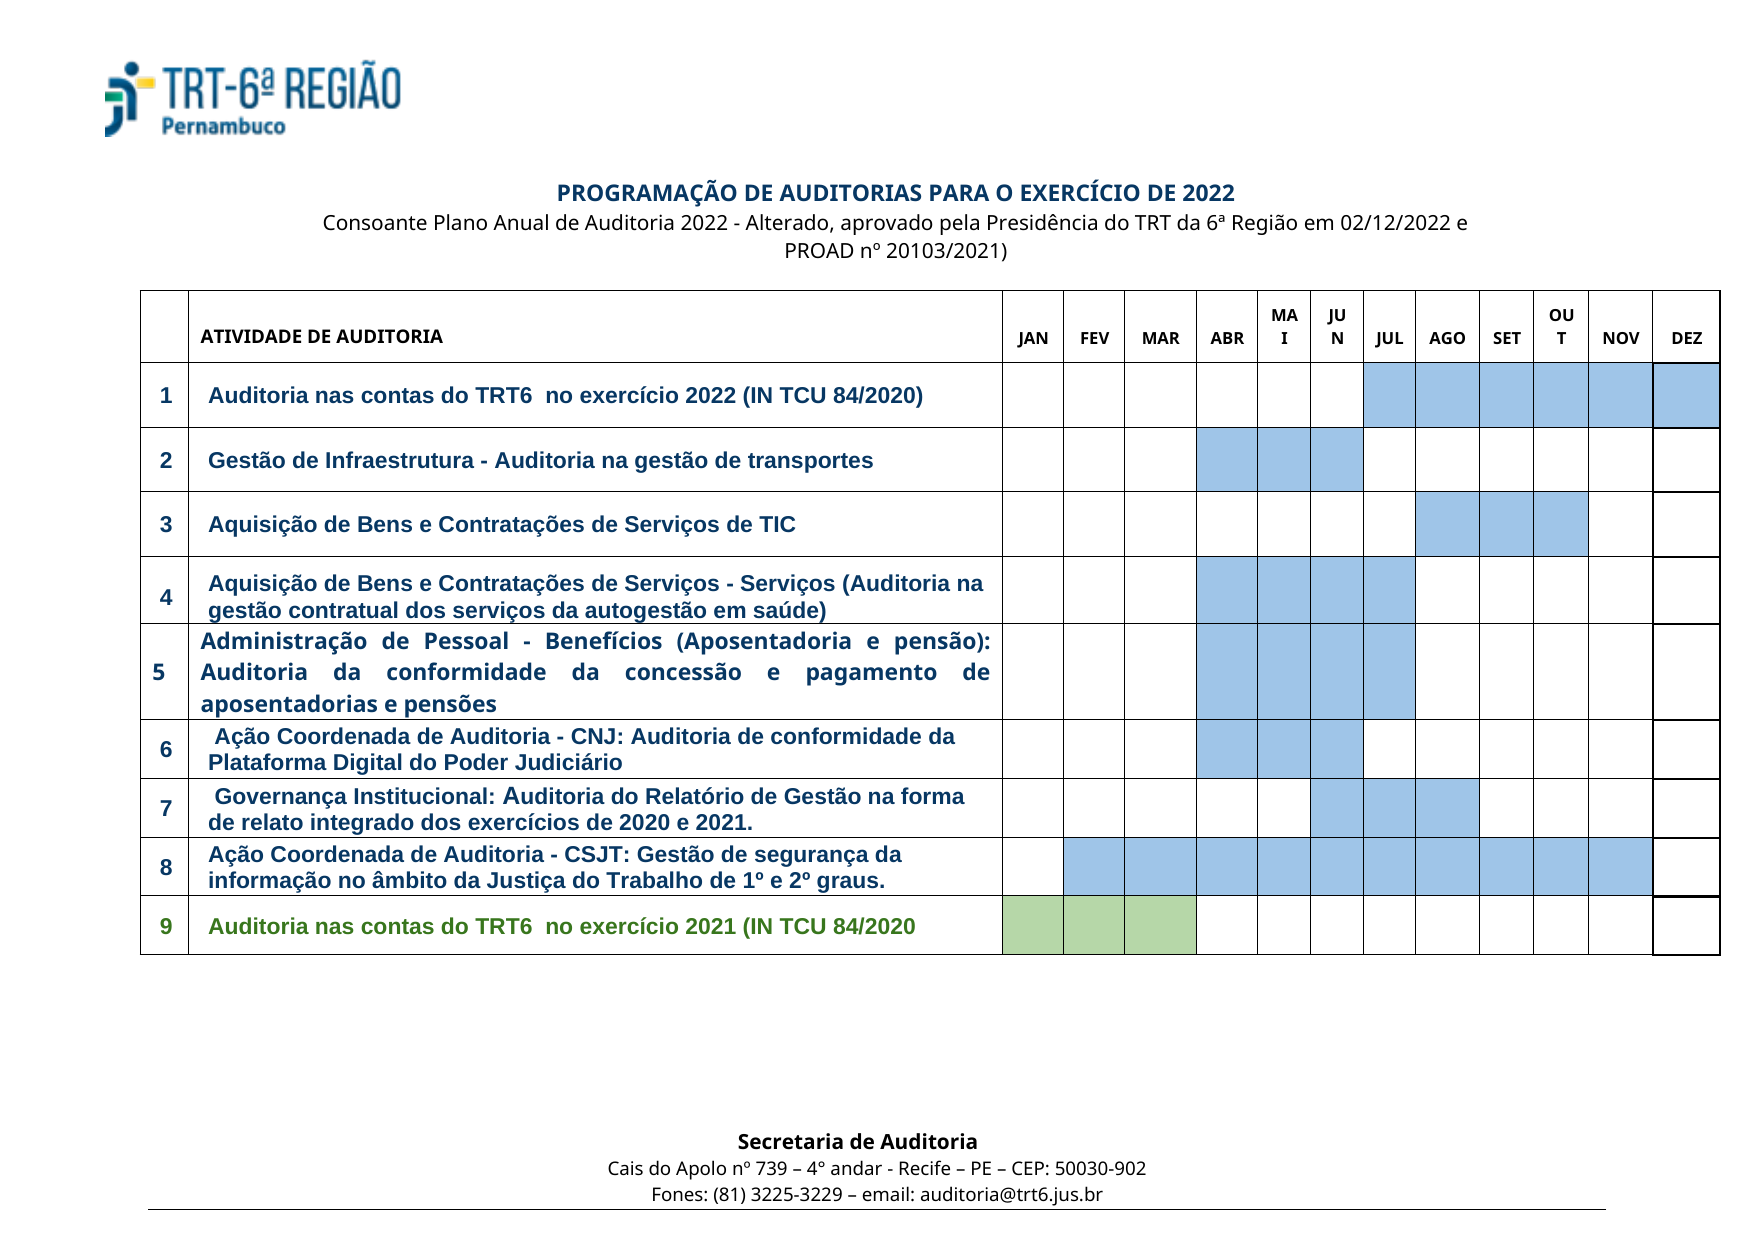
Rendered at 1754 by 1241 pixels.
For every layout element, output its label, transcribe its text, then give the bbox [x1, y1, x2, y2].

table_cell [1311, 492, 1363, 556]
table_cell [1064, 838, 1124, 895]
table_cell [1654, 493, 1719, 556]
table_cell [1364, 838, 1415, 895]
table_cell [1589, 492, 1652, 556]
table_cell [1258, 428, 1310, 491]
table_cell Aquisição de Bens e Contratações de Serviços de TIC [189, 492, 1002, 556]
table_cell [1197, 720, 1257, 778]
table_cell [1258, 363, 1310, 427]
table_cell [1311, 557, 1363, 623]
table_cell 6 [141, 720, 188, 778]
table_cell [1416, 896, 1479, 954]
table_cell [1480, 779, 1533, 837]
table_cell [1534, 838, 1588, 895]
table_cell [1654, 625, 1719, 719]
table_cell [1364, 557, 1415, 623]
table_cell [1125, 624, 1196, 719]
table_cell Aquisição de Bens e Contratações de Serviços - Serviços (Auditoria na gestão contratual dos serviços da autogestão em saúde) [189, 557, 1002, 623]
table_cell [1197, 363, 1257, 427]
table_cell [1364, 492, 1415, 556]
table_cell [1534, 363, 1588, 427]
table_cell [1589, 896, 1652, 954]
table_cell [1125, 428, 1196, 491]
table_cell [1003, 720, 1063, 778]
table_cell [1364, 779, 1415, 837]
table_cell [1258, 779, 1310, 837]
table_cell [1003, 624, 1063, 719]
table_cell [1416, 720, 1479, 778]
table_header NOV [1589, 291, 1652, 362]
table_cell [1003, 363, 1063, 427]
table_cell [1064, 557, 1124, 623]
table_header AGO [1416, 291, 1479, 362]
table_cell [1125, 720, 1196, 778]
table_cell [1064, 720, 1124, 778]
table_cell 5 [141, 624, 188, 719]
table_header DEZ [1653, 291, 1719, 362]
table_cell [1197, 492, 1257, 556]
table_cell [1534, 896, 1588, 954]
table_cell [1311, 624, 1363, 719]
table_cell [1480, 838, 1533, 895]
table_header MAI [1258, 291, 1310, 362]
table_cell 3 [141, 492, 188, 556]
table_cell [1064, 896, 1124, 954]
table_cell [1197, 838, 1257, 895]
table_cell [1480, 428, 1533, 491]
text PROAD nº 20103/2021) [185, 236, 1606, 265]
table_cell [1364, 624, 1415, 719]
table_cell 8 [141, 838, 188, 895]
table_cell [1125, 779, 1196, 837]
table_cell [1589, 557, 1652, 623]
table_cell [1197, 779, 1257, 837]
table_cell [1480, 492, 1533, 556]
table_cell Ação Coordenada de Auditoria - CSJT: Gestão de segurança da informação no âmbito da Justiça do Trabalho de 1º e 2º graus. [189, 838, 1002, 895]
table_cell [1258, 624, 1310, 719]
table_cell [1064, 428, 1124, 491]
table_cell [1258, 557, 1310, 623]
table_cell [1654, 429, 1719, 491]
table_cell [1534, 428, 1588, 491]
table_cell [1416, 492, 1479, 556]
table_cell [1589, 779, 1652, 837]
table_header JUN [1311, 291, 1363, 362]
table_cell [1125, 557, 1196, 623]
table_cell [1589, 363, 1652, 427]
table_cell [1654, 364, 1719, 427]
table_cell [1258, 896, 1310, 954]
table_cell [1589, 838, 1652, 895]
table_cell [1480, 720, 1533, 778]
table_cell [1416, 838, 1479, 895]
table_cell [1197, 557, 1257, 623]
table_cell Governança Institucional: Auditoria do Relatório de Gestão na forma de relato integrado dos exercícios de 2020 e 2021. [189, 779, 1002, 837]
text Consoante Plano Anual de Auditoria 2022 - Alterado, aprovado pela Presidência do TRT da 6ª Região em 02/12/2022 e [185, 208, 1606, 236]
table_header ABR [1197, 291, 1257, 362]
table_cell Auditoria nas contas do TRT6 no exercício 2022 (IN TCU 84/2020) [189, 363, 1002, 427]
table_cell [1416, 624, 1479, 719]
table_cell [1534, 557, 1588, 623]
table_cell [1589, 720, 1652, 778]
table_cell [1534, 624, 1588, 719]
table_cell 9 [141, 896, 188, 954]
table_cell [1258, 720, 1310, 778]
table_cell [1197, 624, 1257, 719]
table_header SET [1480, 291, 1533, 362]
table_cell [1003, 557, 1063, 623]
table_cell [1258, 492, 1310, 556]
table_header ATIVIDADE DE AUDITORIA [189, 291, 1002, 362]
table_cell [1003, 896, 1063, 954]
table_cell [1311, 896, 1363, 954]
table_cell [1125, 363, 1196, 427]
table_cell Auditoria nas contas do TRT6 no exercício 2021 (IN TCU 84/2020 [189, 896, 1002, 954]
table_cell [1480, 624, 1533, 719]
table_cell Ação Coordenada de Auditoria - CNJ: Auditoria de conformidade da Plataforma Digital do Poder Judiciário [189, 720, 1002, 778]
table_cell [1125, 896, 1196, 954]
table_cell [1589, 624, 1652, 719]
table_cell [1364, 428, 1415, 491]
table_cell [1003, 779, 1063, 837]
table_cell [1364, 720, 1415, 778]
table_cell [1480, 557, 1533, 623]
table_cell 1 [141, 363, 188, 427]
table_cell [1534, 779, 1588, 837]
table_cell [1480, 363, 1533, 427]
table_cell [1064, 624, 1124, 719]
table_cell [1003, 838, 1063, 895]
table_cell [1416, 557, 1479, 623]
table_cell [1416, 779, 1479, 837]
table_cell [1311, 363, 1363, 427]
table_header JUL [1364, 291, 1415, 362]
table_header [141, 291, 188, 362]
table_cell [1480, 896, 1533, 954]
table_cell [1654, 558, 1719, 623]
table_cell 7 [141, 779, 188, 837]
table_cell [1003, 428, 1063, 491]
table_cell [1589, 428, 1652, 491]
table_cell [1311, 428, 1363, 491]
table_cell [1125, 838, 1196, 895]
table_cell [1197, 896, 1257, 954]
table_header FEV [1064, 291, 1124, 362]
table_cell [1258, 838, 1310, 895]
table_cell Administração de Pessoal - Benefícios (Aposentadoria e pensão): Auditoria da conformidade da concessão e pagamento de aposentadorias e pensões [189, 624, 1002, 719]
table_cell [1197, 428, 1257, 491]
table_cell Gestão de Infraestrutura - Auditoria na gestão de transportes [189, 428, 1002, 491]
table_header MAR [1125, 291, 1196, 362]
picture [105, 55, 401, 137]
table_cell 2 [141, 428, 188, 491]
table_cell [1416, 363, 1479, 427]
table_cell [1311, 720, 1363, 778]
table_cell 4 [141, 557, 188, 623]
table_cell [1003, 492, 1063, 556]
table_cell [1311, 779, 1363, 837]
table_cell [1534, 492, 1588, 556]
table_cell [1311, 838, 1363, 895]
text PROGRAMAÇÃO DE AUDITORIAS PARA O EXERCÍCIO DE 2022 [185, 177, 1606, 208]
table_cell [1654, 898, 1719, 954]
table_cell [1364, 896, 1415, 954]
table_cell [1654, 780, 1719, 837]
table_cell [1064, 779, 1124, 837]
table_cell [1064, 492, 1124, 556]
table_cell [1064, 363, 1124, 427]
table_header OUT [1534, 291, 1588, 362]
table_cell [1125, 492, 1196, 556]
table_cell [1654, 839, 1719, 895]
table_cell [1534, 720, 1588, 778]
table_header JAN [1003, 291, 1063, 362]
table_cell [1654, 721, 1719, 778]
table_cell [1364, 363, 1415, 427]
table_cell [1416, 428, 1479, 491]
